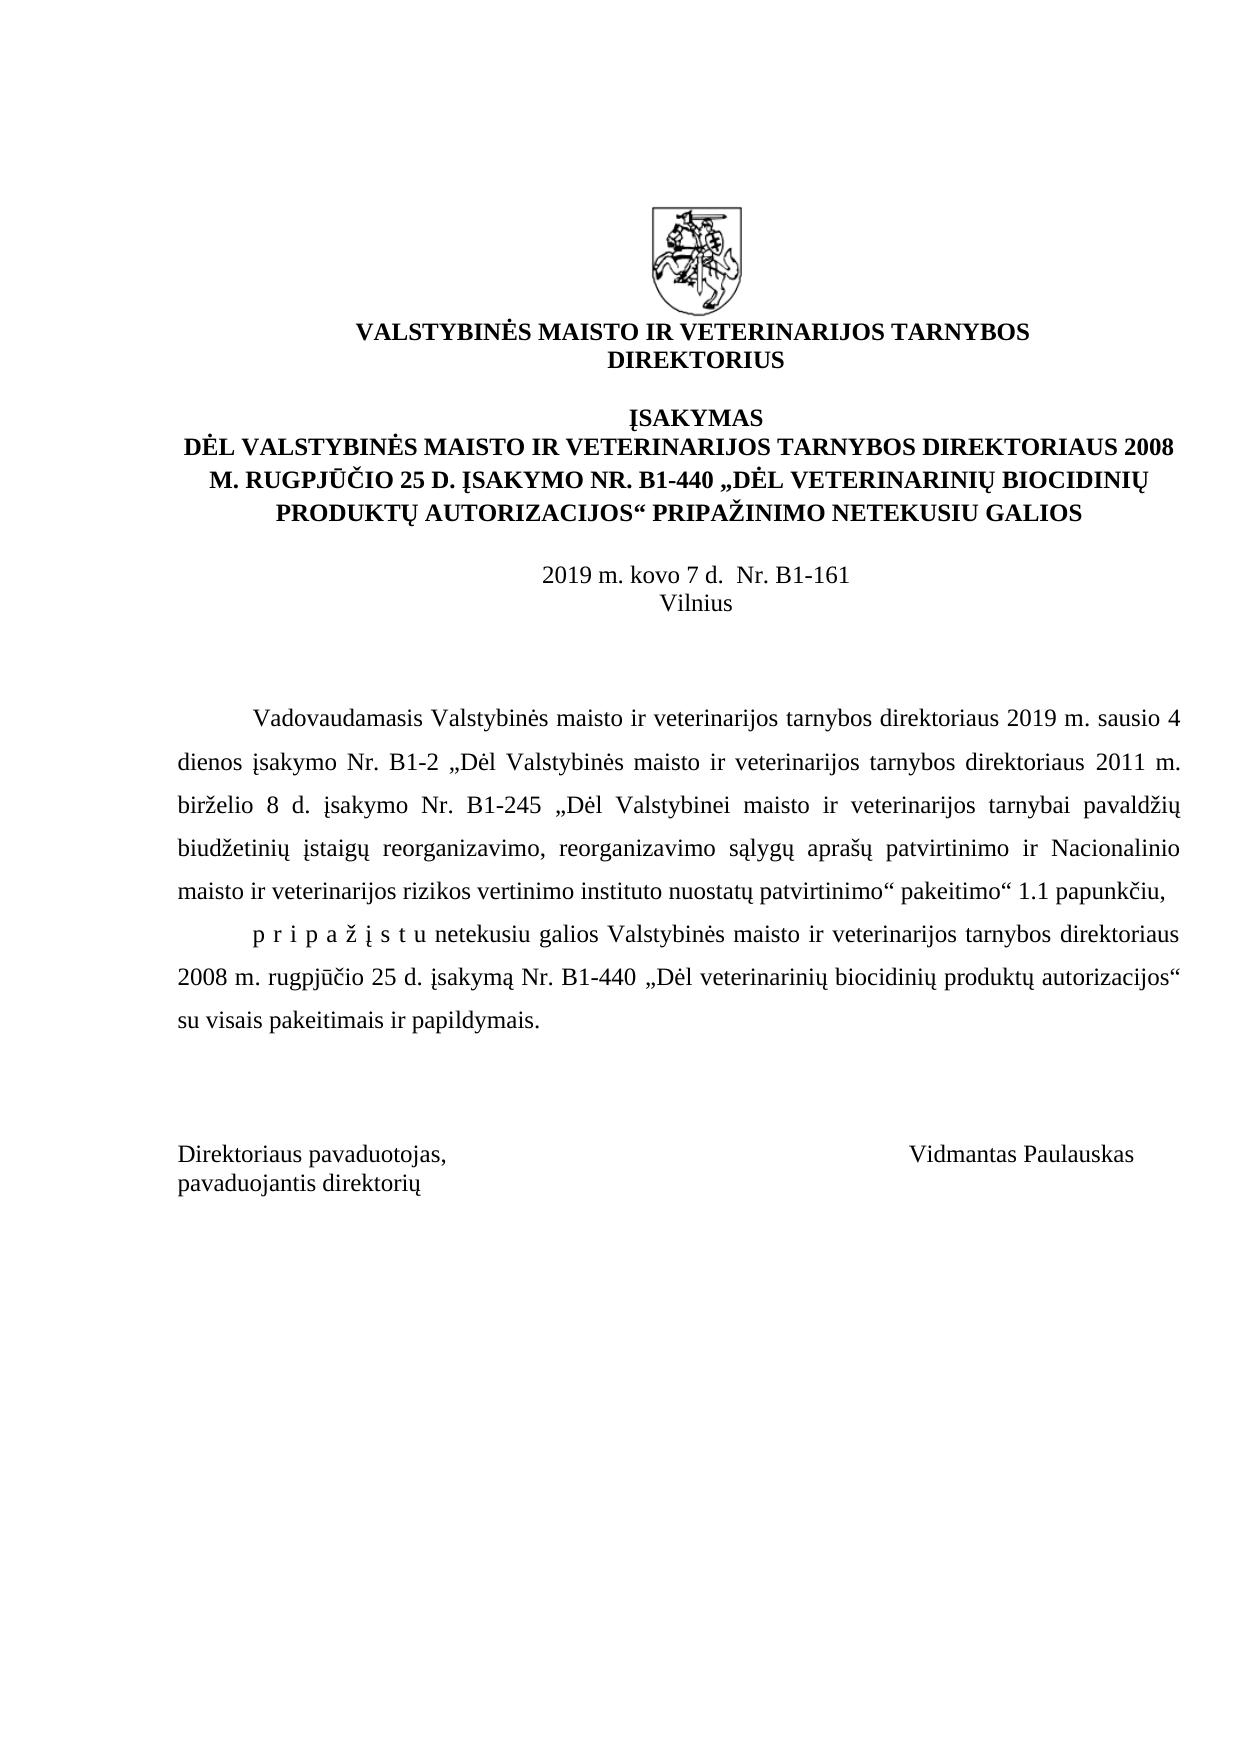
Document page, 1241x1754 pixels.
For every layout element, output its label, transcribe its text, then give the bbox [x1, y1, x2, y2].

text DIREKTORIUS [177, 346, 1152, 374]
text Direktoriaus pavaduotojas, Vidmantas Paulauskas [177, 1139, 1181, 1168]
text ĮSAKYMAS [177, 403, 1152, 432]
text 2019 m. kovo 7 d. Nr. B1-161 [177, 560, 1152, 588]
text pavaduojantis direktorių [177, 1168, 1181, 1196]
text p r i p a ž į s t u netekusiu galios Valstybinės maisto ir veterinarijos tarnybos direktoriaus 2008 m. rugpjūčio 25 d. įsakymą Nr. B1-440 „Dėl veterinarinių biocidinių produktų autorizacijos“ su visais pakeitimais ir papildymais. [177, 919, 1181, 1034]
text DĖL valstybinės maisto ir veterinarijos tarnybos direktoriaus 2008 M. rugpjūčio 25 d. įsakymo nr. b1-440 „DĖL VETERINARINių BIOCIDinių produktų AUTORIZACIJOS“ pripažinimo netekusiu galios [177, 432, 1181, 527]
text VALSTYBINĖS MAISTO IR VETERINARIJOS TARNYBOS [177, 317, 1152, 346]
text Vadovaudamasis Valstybinės maisto ir veterinarijos tarnybos direktoriaus 2019 m. sausio 4 dienos įsakymo Nr. B1-2 „Dėl Valstybinės maisto ir veterinarijos tarnybos direktoriaus 2011 m. birželio 8 d. įsakymo Nr. B1-245 „Dėl Valstybinei maisto ir veterinarijos tarnybai pavaldžių biudžetinių įstaigų reorganizavimo, reorganizavimo sąlygų aprašų patvirtinimo ir Nacionalinio maisto ir veterinarijos rizikos vertinimo instituto nuostatų patvirtinimo“ pakeitimo“ 1.1 papunkčiu, [177, 703, 1181, 905]
text Vilnius [177, 588, 1152, 617]
